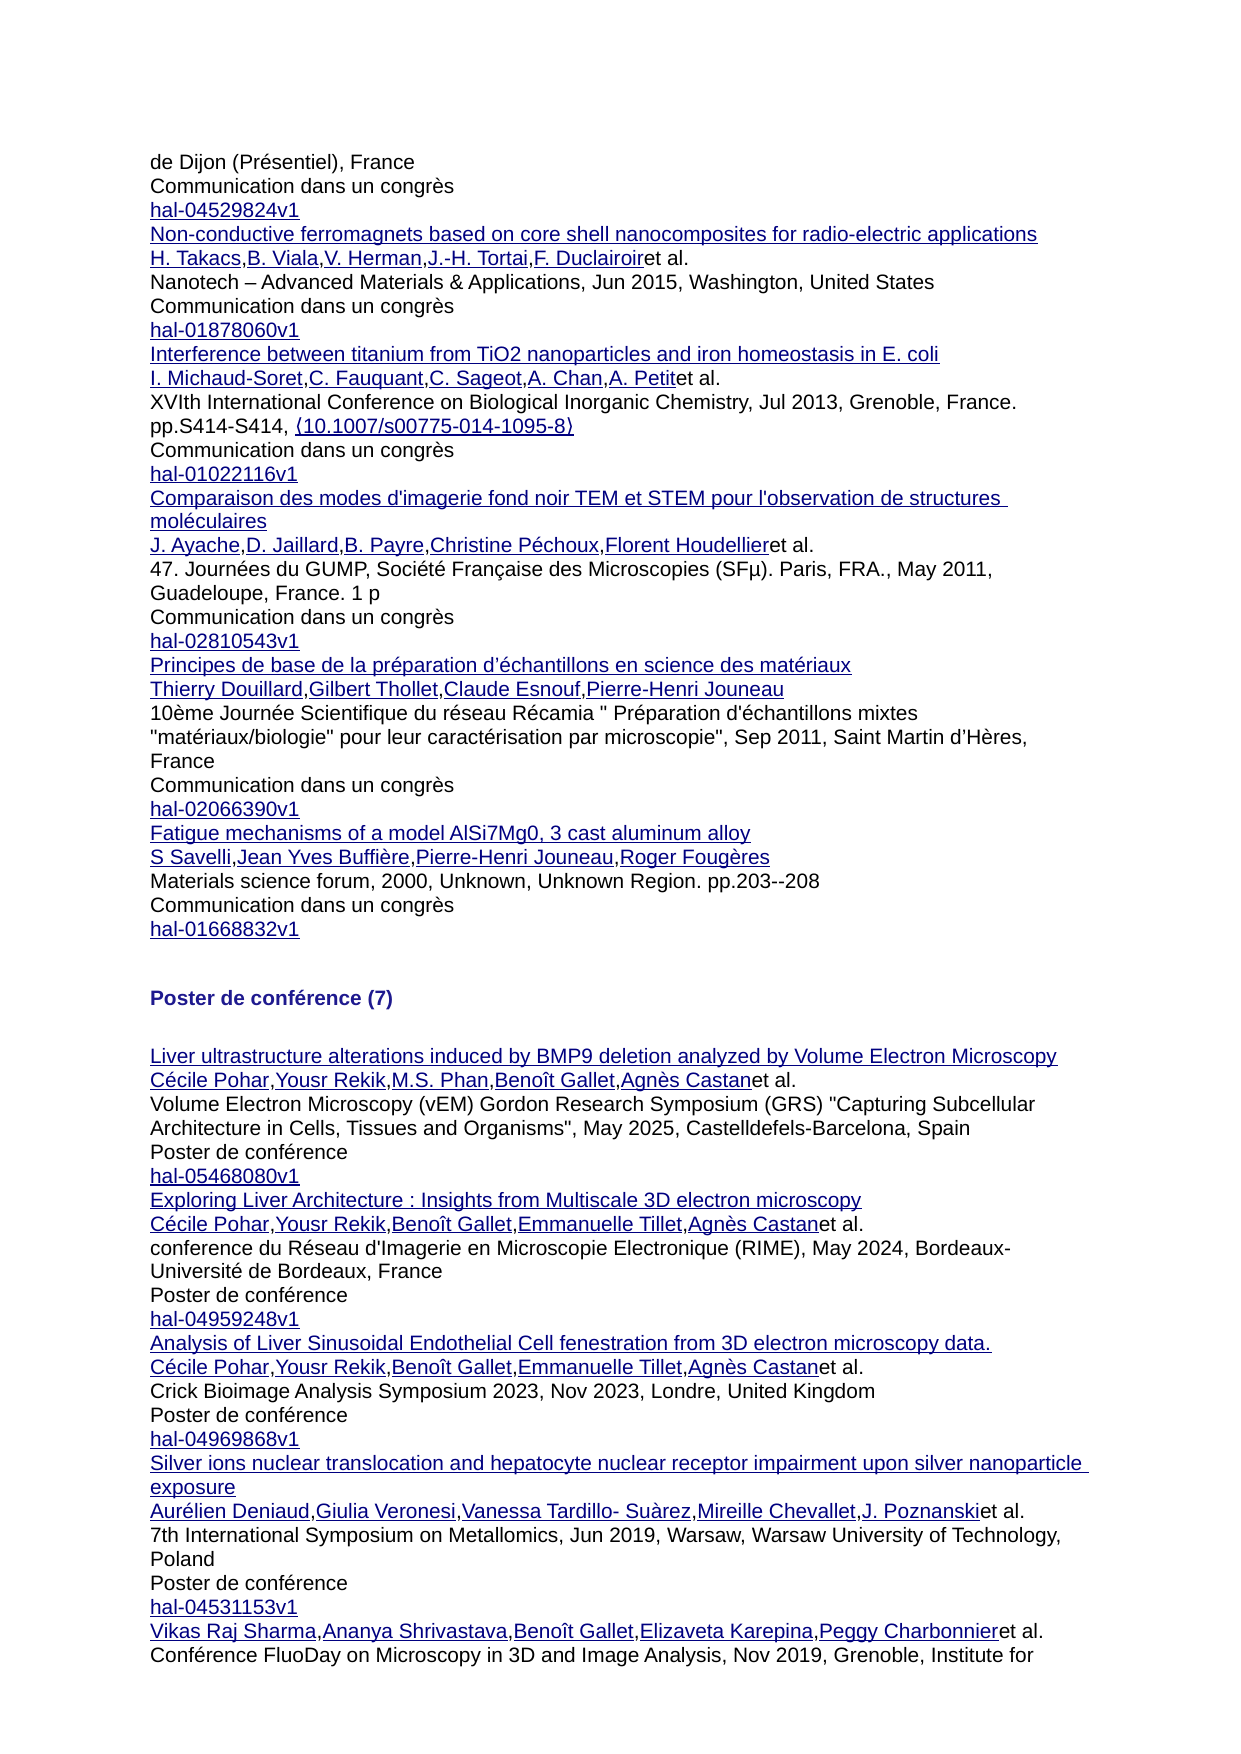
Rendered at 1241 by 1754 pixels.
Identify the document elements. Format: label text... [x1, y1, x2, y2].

table_cell Safer-by-Design Biocide Made of Tri-thiol Bridged Silver Nanoparticle Assemblies Marianne Marchioni,Giulia Veronesi,Isabelle Worms,Thomas Gallon,Wai‐li Linget al. First Edition of the French Nanomedicine Society & French national Competency Cluster in Nanoscience (SFNano – CNano joint meeting 2019) du CNRS, Dec 2019, Dijon- Palais des Congrès de Dijon (Présentiel), France Communication dans un congrès hal-04529824v1 [150, 150, 1090, 222]
table_cell Analysis of Liver Sinusoidal Endothelial Cell fenestration from 3D electron microscopy data. Cécile Pohar,Yousr Rekik,Benoît Gallet,Emmanuelle Tillet,Agnès Castanet al. Crick Bioimage Analysis Symposium 2023, Nov 2023, Londre, United Kingdom Poster de conférence hal-04969868v1 [150, 1331, 1090, 1451]
table_cell Principes de base de la préparation d’échantillons en science des matériaux Thierry Douillard,Gilbert Thollet,Claude Esnouf,Pierre-Henri Jouneau 10ème Journée Scientifique du réseau Récamia " Préparation d'échantillons mixtes "matériaux/biologie" pour leur caractérisation par microscopie", Sep 2011, Saint Martin d’Hères, France Communication dans un congrès hal-02066390v1 [150, 653, 1090, 821]
subtitle Poster de conférence (7) [150, 985, 1090, 1009]
table_cell Exploring Liver Architecture : Insights from Multiscale 3D electron microscopy Cécile Pohar,Yousr Rekik,Benoît Gallet,Emmanuelle Tillet,Agnès Castanet al. conference du Réseau d'Imagerie en Microscopie Electronique (RIME), May 2024, Bordeaux-Université de Bordeaux, France Poster de conférence hal-04959248v1 [150, 1188, 1090, 1331]
table_header Liver ultrastructure alterations induced by BMP9 deletion analyzed by Volume Electron Microscopy Cécile Pohar,Yousr Rekik,M.S. Phan,Benoît Gallet,Agnès Castanet al. Volume Electron Microscopy (vEM) Gordon Research Symposium (GRS) "Capturing Subcellular Architecture in Cells, Tissues and Organisms", May 2025, Castelldefels-Barcelona, Spain Poster de conférence hal-05468080v1 [150, 1044, 1090, 1187]
table_cell Non-conductive ferromagnets based on core shell nanocomposites for radio-electric applications H. Takacs,B. Viala,V. Herman,J.-H. Tortai,F. Duclairoiret al. Nanotech – Advanced Materials & Applications, Jun 2015, Washington, United States Communication dans un congrès hal-01878060v1 [150, 222, 1090, 342]
table_cell Comparaison des modes d'imagerie fond noir TEM et STEM pour l'observation de structures moléculaires J. Ayache,D. Jaillard,B. Payre,Christine Péchoux,Florent Houdellieret al. 47. Journées du GUMP, Société Française des Microscopies (SFµ). Paris, FRA., May 2011, Guadeloupe, France. 1 p Communication dans un congrès hal-02810543v1 [150, 485, 1090, 653]
table_cell Fatigue mechanisms of a model AlSi7Mg0, 3 cast aluminum alloy S Savelli,Jean Yves Buffière,Pierre-Henri Jouneau,Roger Fougères Materials science forum, 2000, Unknown, Unknown Region. pp.203--208 Communication dans un congrès hal-01668832v1 [150, 821, 1090, 941]
table_cell Interference between titanium from TiO2 nanoparticles and iron homeostasis in E. coli I. Michaud-Soret,C. Fauquant,C. Sageot,A. Chan,A. Petitet al. XVIth International Conference on Biological Inorganic Chemistry, Jul 2013, Grenoble, France. pp.S414-S414, ⟨10.1007/s00775-014-1095-8⟩ Communication dans un congrès hal-01022116v1 [150, 342, 1090, 485]
table_cell Silver ions nuclear translocation and hepatocyte nuclear receptor impairment upon silver nanoparticle exposure Aurélien Deniaud,Giulia Veronesi,Vanessa Tardillo- Suàrez,Mireille Chevallet,J. Poznanskiet al. 7th International Symposium on Metallomics, Jun 2019, Warsaw, Warsaw University of Technology, Poland Poster de conférence hal-04531153v1 [150, 1451, 1090, 1619]
table_cell Canalicular domain structure and function in matrix-free hepatic spheroids Vikas Raj Sharma,Ananya Shrivastava,Benoît Gallet,Elizaveta Karepina,Peggy Charbonnieret al. Conférence FluoDay on Microscopy in 3D and Image Analysis, Nov 2019, Grenoble, Institute for Advanced Biosciences- IAB (présentiel), France Poster de conférence hal-04537615v1 [150, 1619, 1090, 1667]
